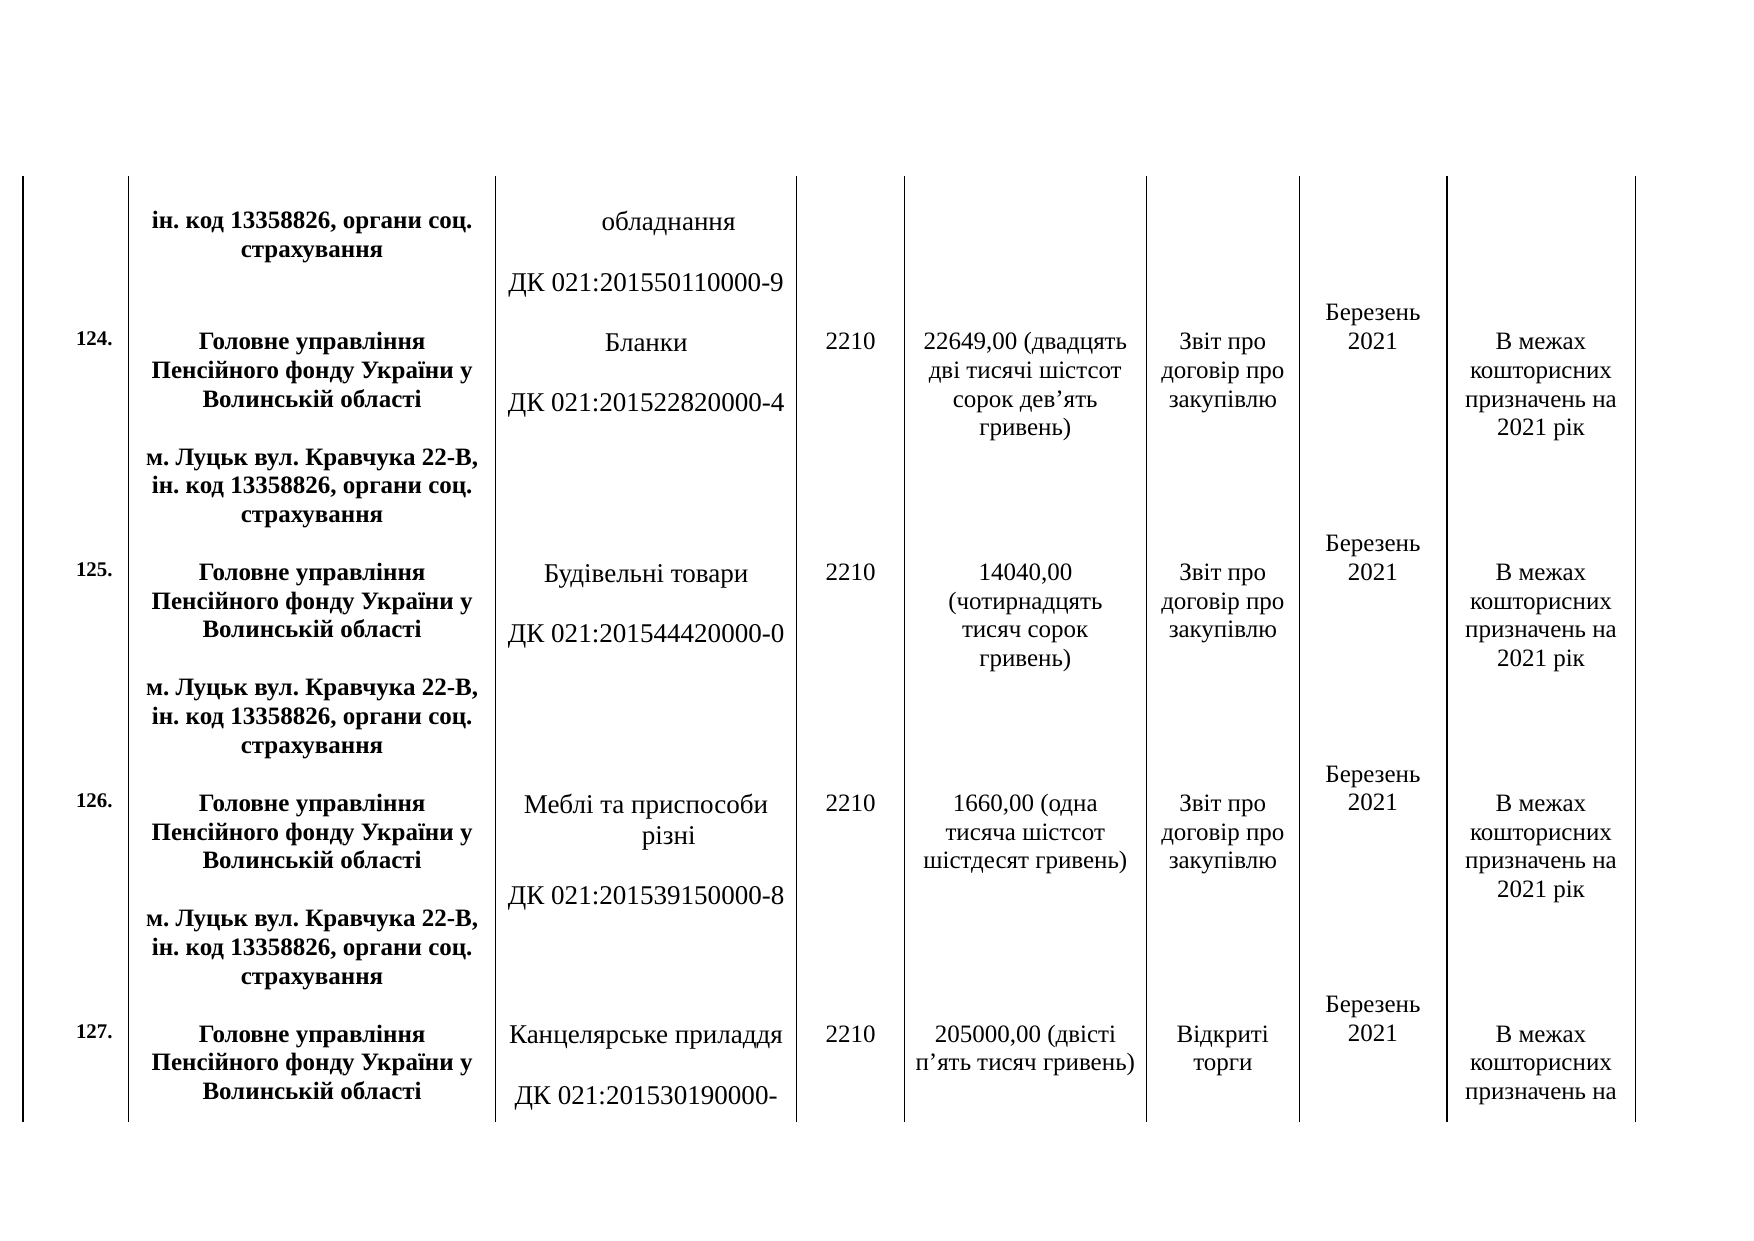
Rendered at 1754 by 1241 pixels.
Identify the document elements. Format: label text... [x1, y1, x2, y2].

table_cell Звіт про договір про закупівлю [1147, 297, 1299, 528]
table_cell Відкриті торги [1147, 990, 1299, 1122]
table_cell Звіт про договір про закупівлю [1147, 759, 1299, 989]
table_cell В межах кошторисних призначень на 2021 рік [1448, 297, 1635, 528]
table_cell [1300, 176, 1446, 297]
table_cell 22649,00 (двадцять дві тисячі шістсот сорок дев’ять гривень) [905, 297, 1146, 528]
table_cell [24, 297, 128, 528]
table_cell Головне управління Пенсійного фонду України у Волинській області м. Луцьк вул. Кравчука 22-В, ін. код 13358826, органи соц. страхування [129, 297, 495, 528]
table_cell Меблі та приспособи різні ДК 021:201539150000-8 [496, 759, 796, 989]
table_cell В межах кошторисних призначень на 2021 рік [1448, 528, 1635, 759]
table_cell Канцелярське приладдя ДК 021:201530190000- [496, 990, 796, 1122]
table_cell Березень 2021 [1300, 297, 1446, 528]
table_cell [24, 176, 128, 297]
table_cell 2210 [797, 759, 904, 989]
table_cell Головне управління Пенсійного фонду України у Волинській області м. Луцьк вул. Кравчука 22-В, ін. код 13358826, органи соц. страхування [129, 528, 495, 759]
table_cell Головне управління Пенсійного фонду України у Волинській області м. Луцьк вул. Кравчука 22-В, ін. код 13358826, органи соц. страхування [129, 759, 495, 989]
table_cell 2210 [797, 990, 904, 1122]
table_cell обладнання ДК 021:201550110000-9 [496, 176, 796, 297]
table_cell [1147, 176, 1299, 297]
table_cell [905, 176, 1146, 297]
table_cell В межах кошторисних призначень на 2021 рік [1448, 759, 1635, 989]
table_cell [24, 759, 128, 989]
table_cell [1448, 176, 1635, 297]
table_cell 205000,00 (двісті п’ять тисяч гривень) [905, 990, 1146, 1122]
table_cell Березень 2021 [1300, 990, 1446, 1122]
table_cell Звіт про договір про закупівлю [1147, 528, 1299, 759]
table_cell Березень 2021 [1300, 759, 1446, 989]
table_cell ін. код 13358826, органи соц. страхування [129, 176, 495, 297]
table_cell [24, 990, 128, 1122]
table_cell [797, 176, 904, 297]
table_cell Головне управління Пенсійного фонду України у Волинській області [129, 990, 495, 1122]
table_cell В межах кошторисних призначень на [1448, 990, 1635, 1122]
table_cell Березень 2021 [1300, 528, 1446, 759]
table_cell Бланки ДК 021:201522820000-4 [496, 297, 796, 528]
table_cell Будівельні товари ДК 021:201544420000-0 [496, 528, 796, 759]
table_cell 2210 [797, 528, 904, 759]
table_cell [24, 528, 128, 759]
table_cell 1660,00 (одна тисяча шістсот шістдесят гривень) [905, 759, 1146, 989]
table_cell 14040,00 (чотирнадцять тисяч сорок гривень) [905, 528, 1146, 759]
table_cell 2210 [797, 297, 904, 528]
